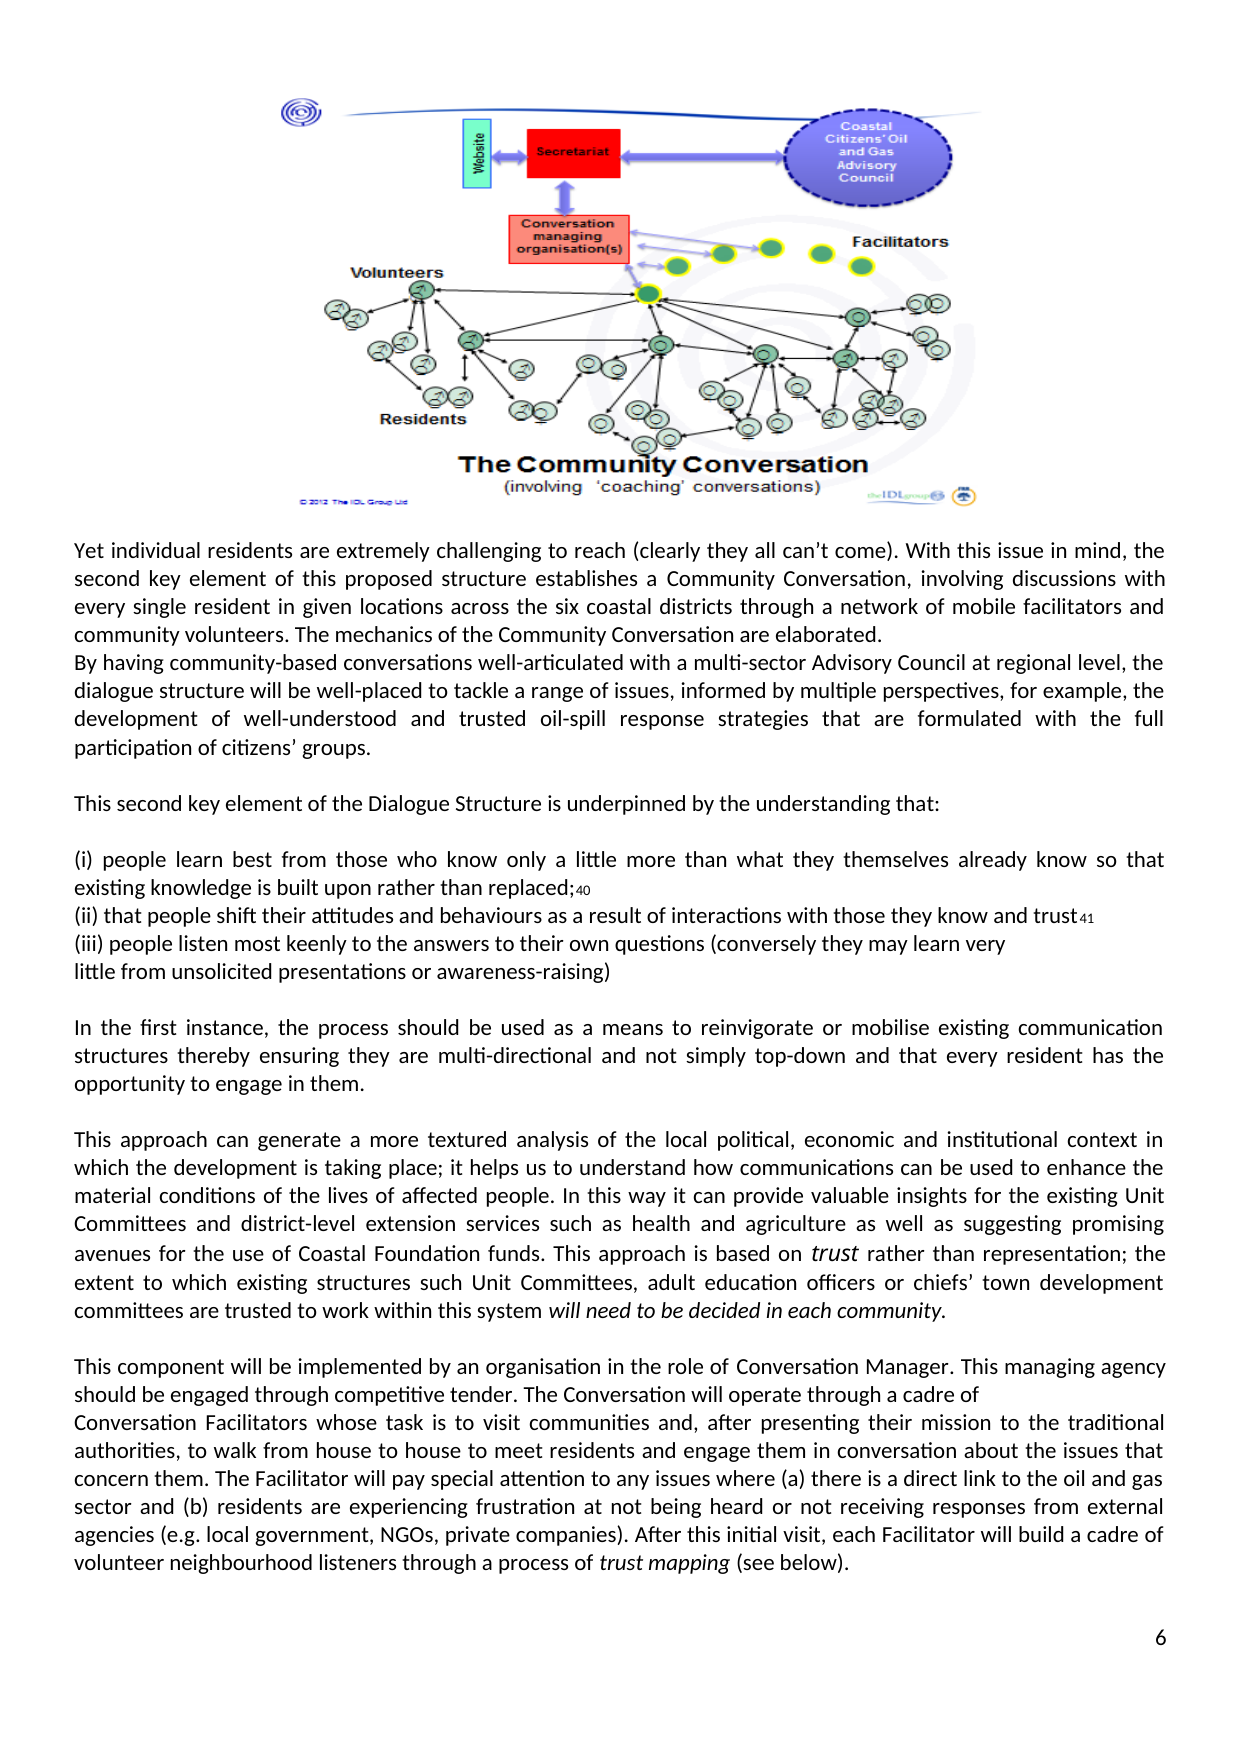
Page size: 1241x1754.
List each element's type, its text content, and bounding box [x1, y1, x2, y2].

text By having community-based conversations well-articulated with a multi-sector Advisory Council at regional level, the dialogue structure will be well-placed to tackle a range of issues, informed by multiple perspectives, for example, the development of well-understood and trusted oil-spill response strategies that are formulated with the full participation of citizens’ groups. [74, 648, 1166, 761]
text This component will be implemented by an organisation in the role of Conversation Manager. This managing agency should be engaged through competitive tender. The Conversation will operate through a cadre of [74, 1352, 1166, 1408]
text In the first instance, the process should be used as a means to reinvigorate or mobilise existing communication structures thereby ensuring they are multi-directional and not simply top-down and that every resident has the opportunity to engage in them. [74, 1013, 1166, 1097]
text This second key element of the Dialogue Structure is underpinned by the understanding that: [74, 789, 1166, 817]
text Conversation Facilitators whose task is to visit communities and, after presenting their mission to the traditional authorities, to walk from house to house to meet residents and engage them in conversation about the issues that concern them. The Facilitator will pay special attention to any issues where (a) there is a direct link to the oil and gas sector and (b) residents are experiencing frustration at not being heard or not receiving responses from external agencies (e.g. local government, NGOs, private companies). After this initial visit, each Facilitator will build a cadre of volunteer neighbourhood listeners through a process of trust mapping (see below). [74, 1408, 1166, 1576]
text (iii) people listen most keenly to the answers to their own questions (conversely they may learn very [74, 929, 1166, 957]
text (i) people learn best from those who know only a little more than what they themselves already know so that existing knowledge is built upon rather than replaced;40 [74, 845, 1166, 901]
text This approach can generate a more textured analysis of the local political, economic and institutional context in which the development is taking place; it helps us to understand how communications can be used to enhance the material conditions of the lives of affected people. In this way it can provide valuable insights for the existing Unit Committees and district-level extension services such as health and agriculture as well as suggesting promising avenues for the use of Coastal Foundation funds. This approach is based on trust rather than representation; the extent to which existing structures such Unit Committees, adult education officers or chiefs’ town development committees are trusted to work within this system will need to be decided in each community. [74, 1097, 1166, 1324]
text Yet individual residents are extremely challenging to reach (clearly they all can’t come). With this issue in mind, the second key element of this proposed structure establishes a Community Conversation, involving discussions with every single resident in given locations across the six coastal districts through a network of mobile facilitators and community volunteers. The mechanics of the Community Conversation are elaborated. [74, 536, 1166, 648]
text (ii) that people shift their attitudes and behaviours as a result of interactions with those they know and trust41 [74, 901, 1166, 929]
text little from unsolicited presentations or awareness-raising) [74, 957, 1166, 985]
